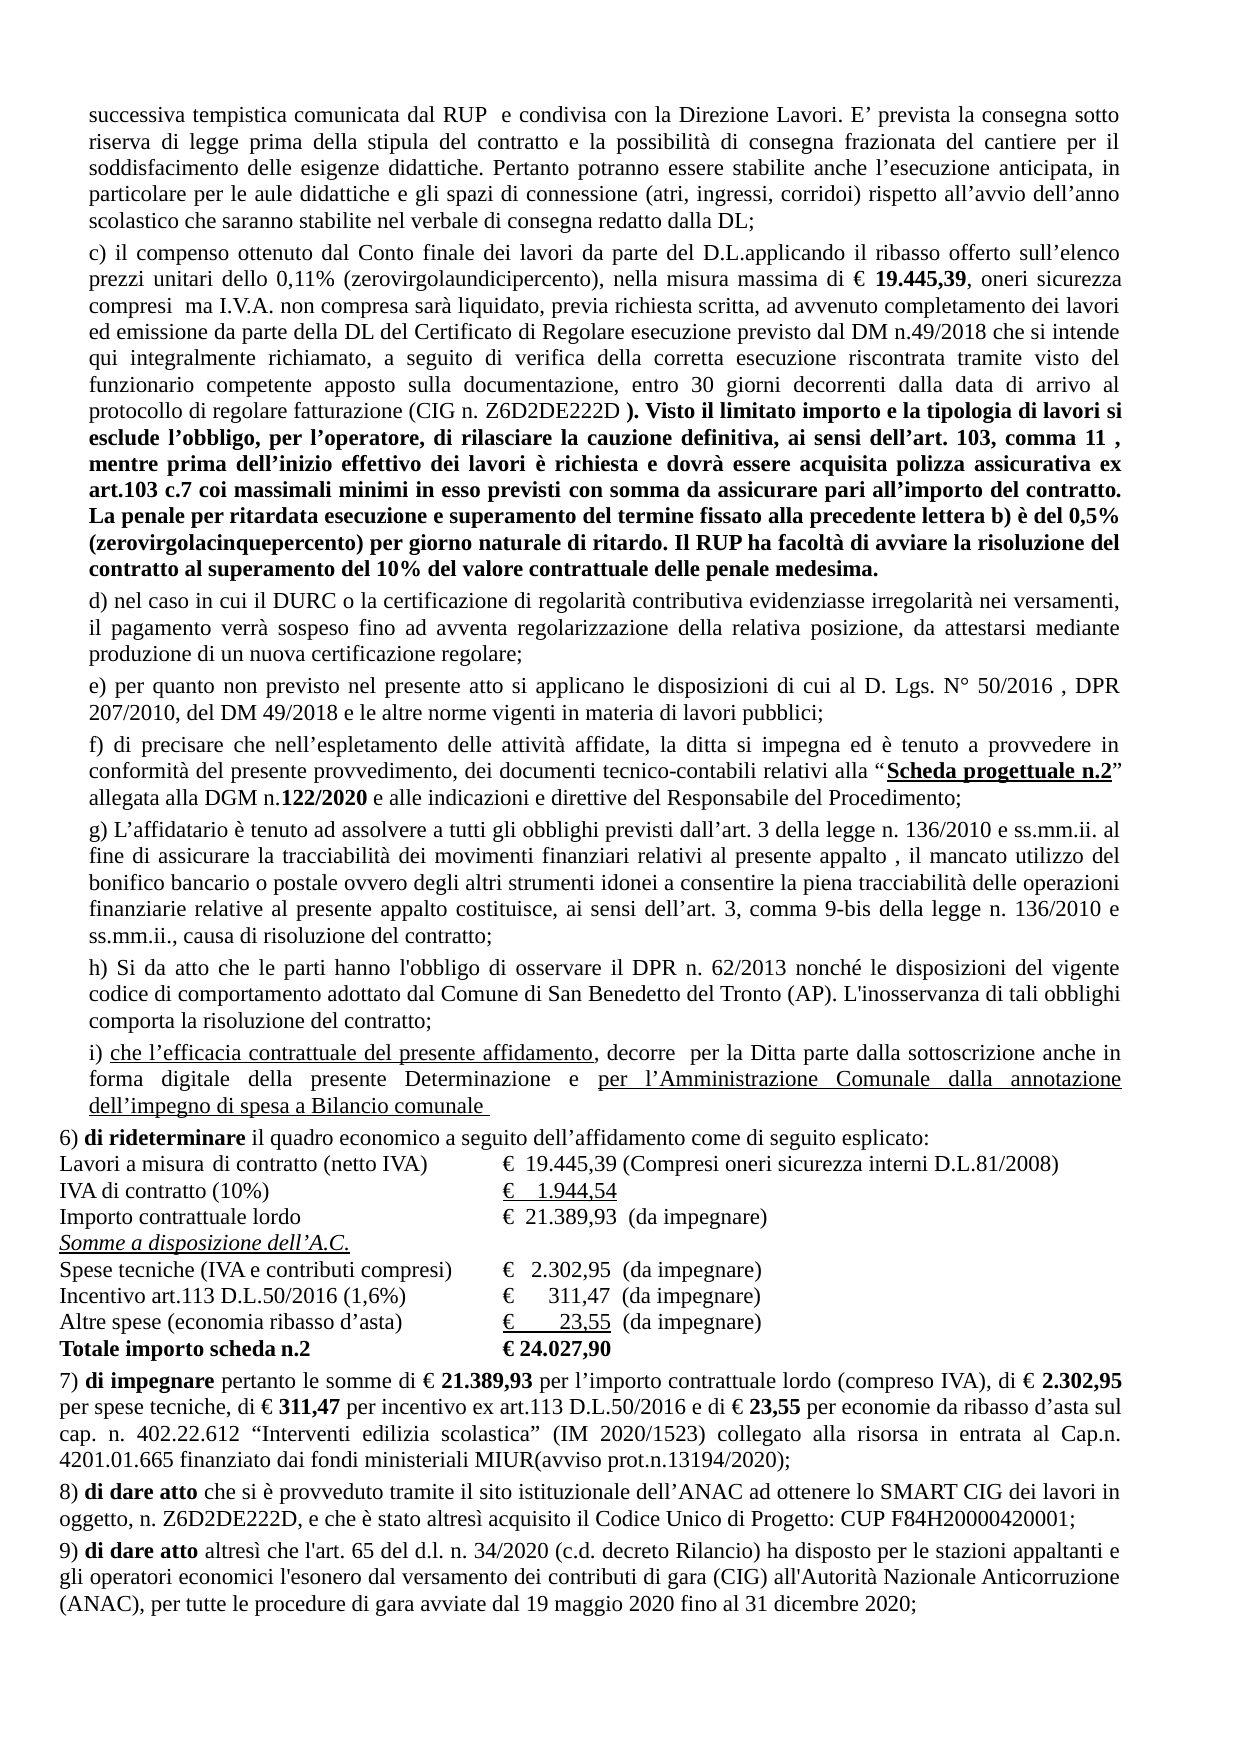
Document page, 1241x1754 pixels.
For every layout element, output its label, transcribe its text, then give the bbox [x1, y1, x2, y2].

text Totale importo scheda n.2 € 24.027,90 [59, 1335, 1122, 1361]
text 9) di dare atto altresì che l'art. 65 del d.l. n. 34/2020 (c.d. decreto Rilancio) ha disposto per le stazioni appaltanti e gli operatori economici l'esonero dal versamento dei contributi di gara (CIG) all'Autorità Nazionale Anticorruzione (ANAC), per tutte le procedure di gara avviate dal 19 maggio 2020 fino al 31 dicembre 2020; [59, 1537, 1122, 1616]
text g) L’affidatario è tenuto ad assolvere a tutti gli obblighi previsti dall’art. 3 della legge n. 136/2010 e ss.mm.ii. al fine di assicurare la tracciabilità dei movimenti finanziari relativi al presente appalto , il mancato utilizzo del bonifico bancario o postale ovvero degli altri strumenti idonei a consentire la piena tracciabilità delle operazioni finanziarie relative al presente appalto costituisce, ai sensi dell’art. 3, comma 9-bis della legge n. 136/2010 e ss.mm.ii., causa di risoluzione del contratto; [88, 816, 1122, 948]
text IVA di contratto (10%) € 1.944,54 [59, 1177, 1122, 1203]
text 7) di impegnare pertanto le somme di € 21.389,93 per l’importo contrattuale lordo (compreso IVA), di € 2.302,95 per spese tecniche, di € 311,47 per incentivo ex art.113 D.L.50/2016 e di € 23,55 per economie da ribasso d’asta sul cap. n. 402.22.612 “Interventi edilizia scolastica” (IM 2020/1523) collegato alla risorsa in entrata al Cap.n. 4201.01.665 finanziato dai fondi ministeriali MIUR(avviso prot.n.13194/2020); [59, 1367, 1122, 1472]
text Spese tecniche (IVA e contributi compresi) € 2.302,95 (da impegnare) [59, 1256, 1122, 1282]
text c) il compenso ottenuto dal Conto finale dei lavori da parte del D.L.applicando il ribasso offerto sull’elenco prezzi unitari dello 0,11% (zerovirgolaundicipercento), nella misura massima di € 19.445,39, oneri sicurezza compresi ma I.V.A. non compresa sarà liquidato, previa richiesta scritta, ad avvenuto completamento dei lavori ed emissione da parte della DL del Certificato di Regolare esecuzione previsto dal DM n.49/2018 che si intende qui integralmente richiamato, a seguito di verifica della corretta esecuzione riscontrata tramite visto del funzionario competente apposto sulla documentazione, entro 30 giorni decorrenti dalla data di arrivo al protocollo di regolare fatturazione (CIG n. Z6D2DE222D ). Visto il limitato importo e la tipologia di lavori si esclude l’obbligo, per l’operatore, di rilasciare la cauzione definitiva, ai sensi dell’art. 103, comma 11 , mentre prima dell’inizio effettivo dei lavori è richiesta e dovrà essere acquisita polizza assicurativa ex art.103 c.7 coi massimali minimi in esso previsti con somma da assicurare pari all’importo del contratto. La penale per ritardata esecuzione e superamento del termine fissato alla precedente lettera b) è del 0,5% (zerovirgolacinquepercento) per giorno naturale di ritardo. Il RUP ha facoltà di avviare la risoluzione del contratto al superamento del 10% del valore contrattuale delle penale medesima. [88, 239, 1122, 582]
text e) per quanto non previsto nel presente atto si applicano le disposizioni di cui al D. Lgs. N° 50/2016 , DPR 207/2010, del DM 49/2018 e le altre norme vigenti in materia di lavori pubblici; [88, 673, 1122, 725]
text d) nel caso in cui il DURC o la certificazione di regolarità contributiva evidenziasse irregolarità nei versamenti, il pagamento verrà sospeso fino ad avventa regolarizzazione della relativa posizione, da attestarsi mediante produzione di un nuova certificazione regolare; [88, 588, 1122, 667]
text Lavori a misura di contratto (netto IVA) € 19.445,39 (Compresi oneri sicurezza interni D.L.81/2008) [59, 1150, 1122, 1177]
text 6) di rideterminare il quadro economico a seguito dell’affidamento come di seguito esplicato: [59, 1124, 1122, 1150]
text Somme a disposizione dell’A.C. [59, 1229, 1122, 1256]
text i) che l’efficacia contrattuale del presente affidamento, decorre per la Ditta parte dalla sottoscrizione anche in forma digitale della presente Determinazione e per l’Amministrazione Comunale dalla annotazione dell’impegno di spesa a Bilancio comunale [88, 1039, 1122, 1118]
text 8) di dare atto che si è provveduto tramite il sito istituzionale dell’ANAC ad ottenere lo SMART CIG dei lavori in oggetto, n. Z6D2DE222D, e che è stato altresì acquisito il Codice Unico di Progetto: CUP F84H20000420001; [59, 1478, 1122, 1531]
text h) Si da atto che le parti hanno l'obbligo di osservare il DPR n. 62/2013 nonché le disposizioni del vigente codice di comportamento adottato dal Comune di San Benedetto del Tronto (AP). L'inosservanza di tali obblighi comporta la risoluzione del contratto; [88, 954, 1122, 1033]
text successiva tempistica comunicata dal RUP e condivisa con la Direzione Lavori. E’ prevista la consegna sotto riserva di legge prima della stipula del contratto e la possibilità di consegna frazionata del cantiere per il soddisfacimento delle esigenze didattiche. Pertanto potranno essere stabilite anche l’esecuzione anticipata, in particolare per le aule didattiche e gli spazi di connessione (atri, ingressi, corridoi) rispetto all’avvio dell’anno scolastico che saranno stabilite nel verbale di consegna redatto dalla DL; [88, 101, 1122, 233]
text Importo contrattuale lordo € 21.389,93 (da impegnare) [59, 1203, 1122, 1229]
text Incentivo art.113 D.L.50/2016 (1,6%) € 311,47 (da impegnare) [59, 1282, 1122, 1308]
text Altre spese (economia ribasso d’asta) € 23,55 (da impegnare) [59, 1308, 1122, 1335]
text f) di precisare che nell’espletamento delle attività affidate, la ditta si impegna ed è tenuto a provvedere in conformità del presente provvedimento, dei documenti tecnico-contabili relativi alla “Scheda progettuale n.2” allegata alla DGM n.122/2020 e alle indicazioni e direttive del Responsabile del Procedimento; [88, 731, 1122, 810]
